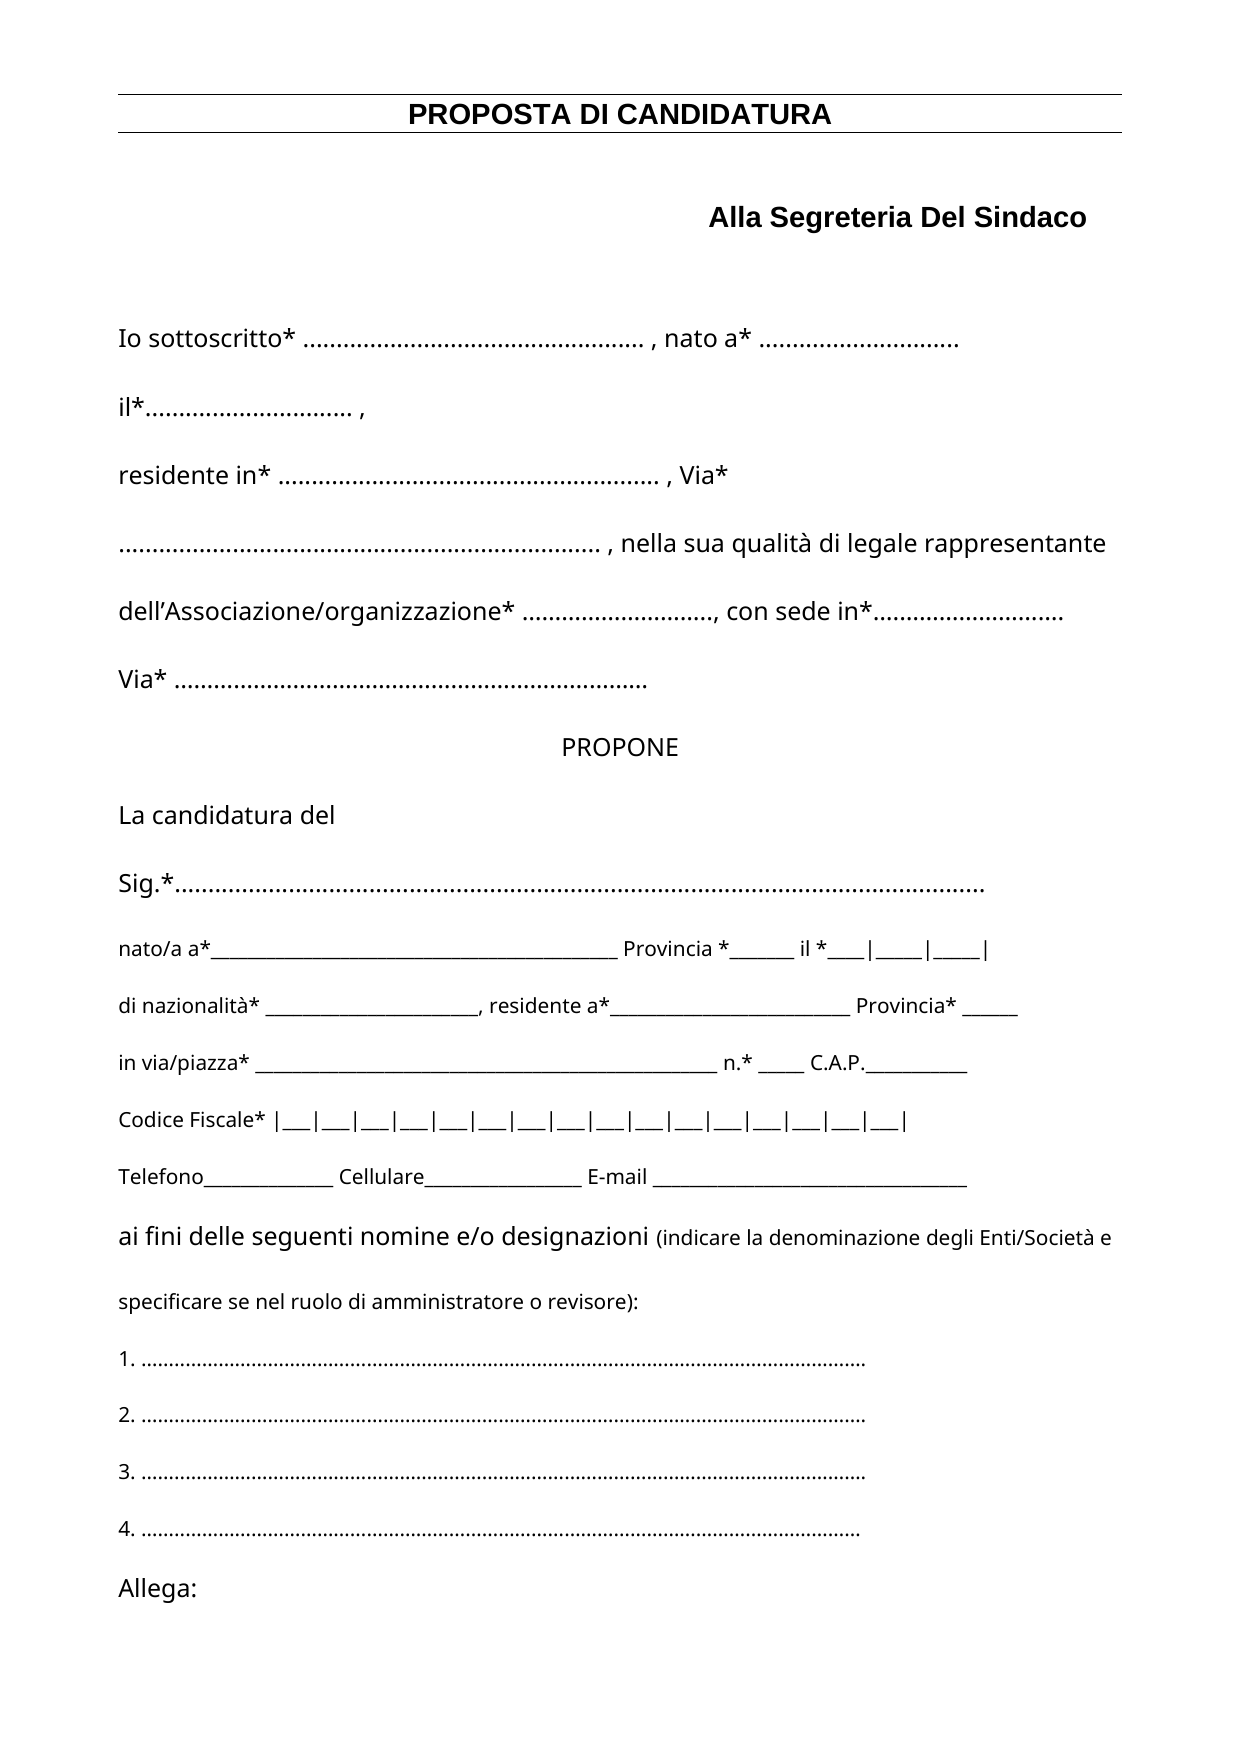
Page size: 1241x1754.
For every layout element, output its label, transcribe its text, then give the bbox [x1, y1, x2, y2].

text di nazionalità* _______________________, residente a*__________________________ Provincia* ______ [118, 991, 1122, 1019]
text Allega: [118, 1571, 1122, 1605]
text Codice Fiscale* |___|___|___|___|___|___|___|___|___|___|___|___|___|___|___|___| [118, 1105, 1122, 1133]
text 1. ……..……………………………………………………………………………………………………………. [118, 1344, 1122, 1372]
text ai fini delle seguenti nomine e/o designazioni (indicare la denominazione degli Enti/Società e [118, 1219, 1122, 1253]
text residente in* ......................................................... , Via* [118, 457, 1122, 491]
text PROPONE [118, 730, 1122, 764]
text 2. ……..……………………………………………………………………………………………………………. [118, 1401, 1122, 1429]
text Telefono______________ Cellulare_________________ E-mail __________________________________ [118, 1162, 1122, 1190]
text in via/piazza* __________________________________________________ n.* _____ C.A.P.___________ [118, 1048, 1122, 1076]
text 4. ……..…………………………………………………………………………………………………………… [118, 1514, 1122, 1543]
text Io sottoscritto* ................................................... , nato a* .............................. il*............................... , [118, 321, 1122, 423]
text nato/a a*____________________________________________ Provincia *_______ il *____|_____|_____| [118, 934, 1122, 963]
text ........................................................................ , nella sua qualità di legale rappresentante [118, 526, 1122, 559]
text specificare se nel ruolo di amministratore o revisore): [118, 1287, 1122, 1315]
text La candidatura del Sig.*......................................................................................................................... [118, 798, 1122, 900]
text dell’Associazione/organizzazione* ……………………….., con sede in*….……………………. [118, 594, 1122, 628]
text 3. ……..……………………………………………………………………………………………………………. [118, 1457, 1122, 1486]
text PROPOSTA DI CANDIDATURA [118, 95, 1122, 132]
text Alla Segreteria Del Sindaco [708, 201, 1122, 234]
text Via* ……………………………………………………………… [118, 662, 1122, 696]
